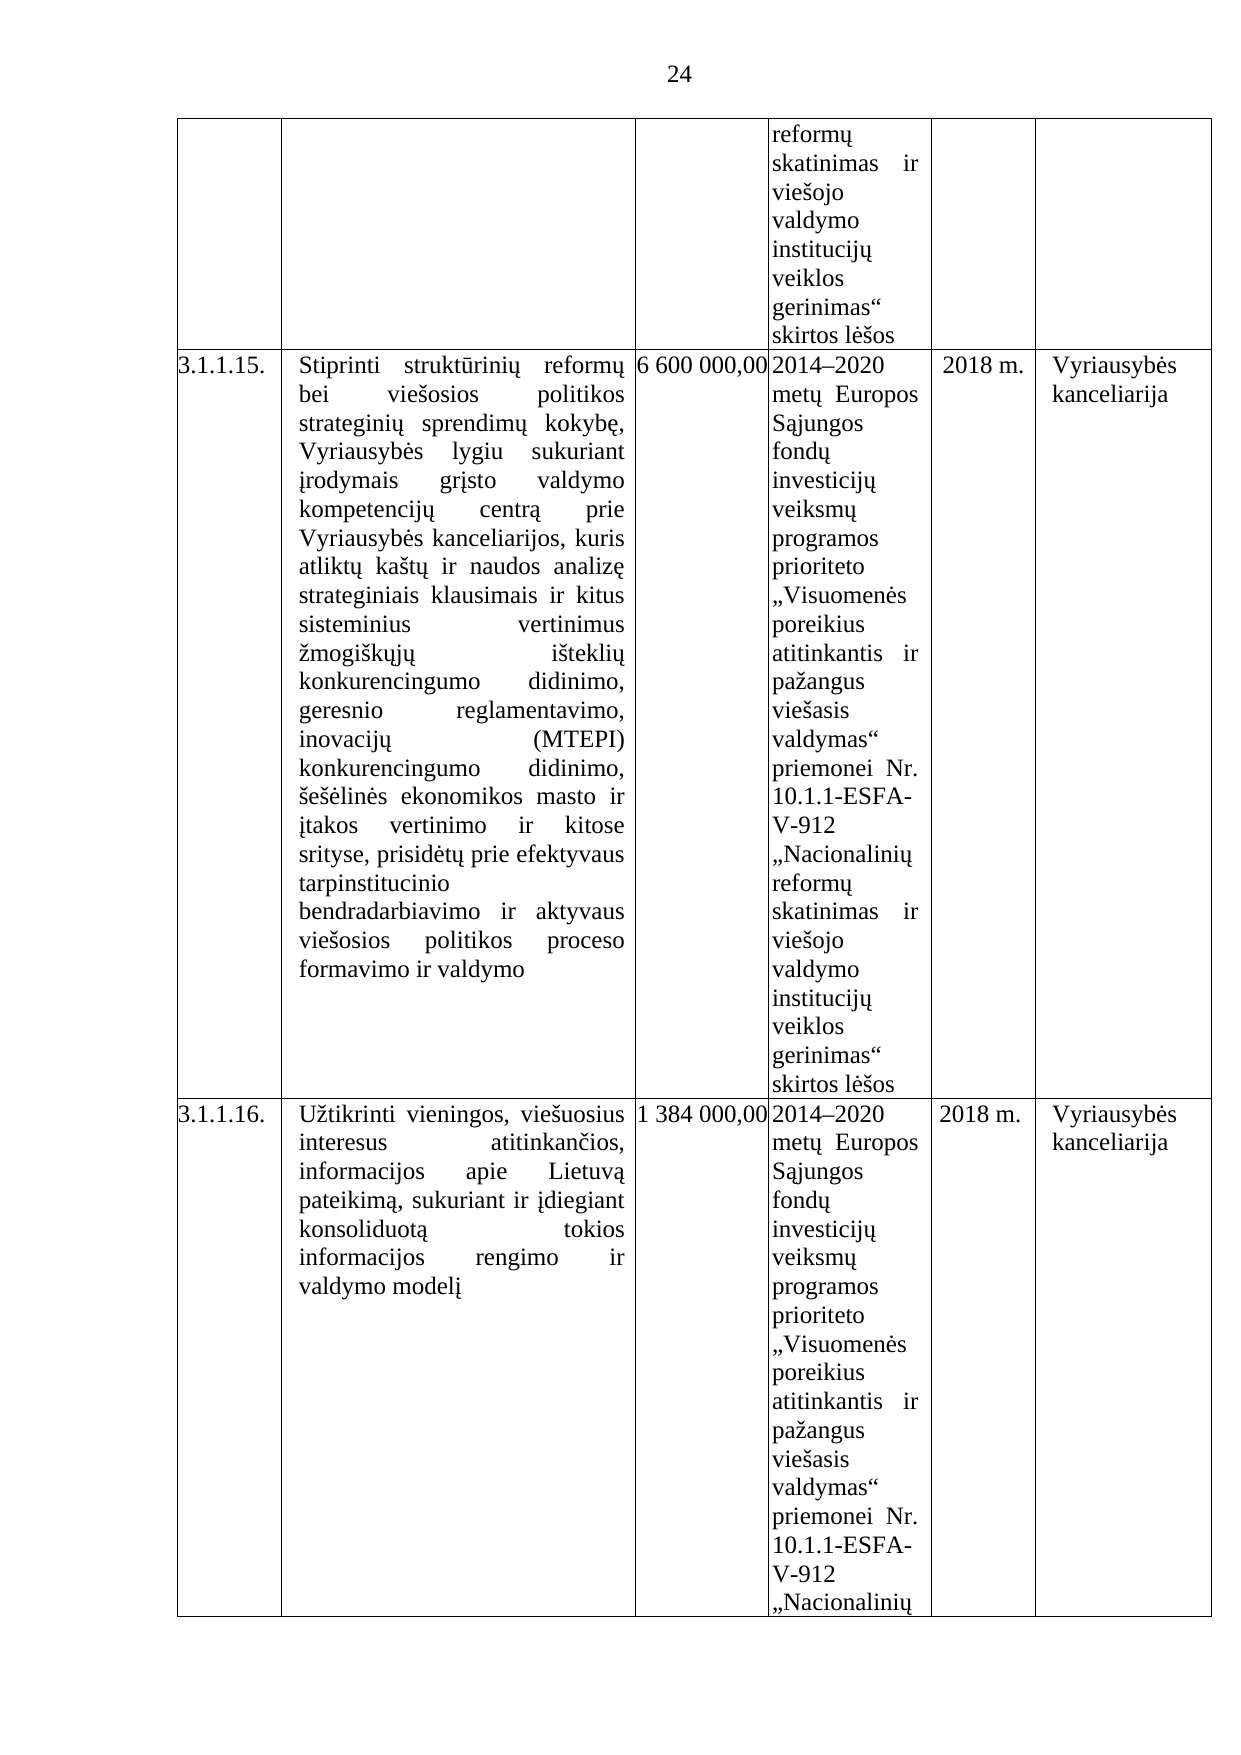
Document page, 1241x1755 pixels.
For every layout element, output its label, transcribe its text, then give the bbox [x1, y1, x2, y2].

table_cell 6 600 000,00 [636, 350, 768, 1098]
table_cell [636, 119, 768, 349]
table_cell 3.1.1.15. [178, 350, 281, 1098]
table_cell reformų skatinimas ir viešojo valdymo institucijų veiklos gerinimas“ skirtos lėšos [769, 119, 931, 349]
table_cell 2018 m. [932, 350, 1035, 1098]
table_cell Užtikrinti vieningos, viešuosius interesus atitinkančios, informacijos apie Lietuvą pateikimą, sukuriant ir įdiegiant konsoliduotą tokios informacijos rengimo ir valdymo modelį [282, 1099, 635, 1616]
table_cell [1036, 119, 1211, 349]
table_cell [282, 119, 635, 349]
table_cell [178, 119, 281, 349]
table_cell [932, 119, 1035, 349]
table_cell Vyriausybės kanceliarija [1036, 1099, 1211, 1616]
table_cell 2014–2020 metų Europos Sąjungos fondų investicijų veiksmų programos prioriteto „Visuomenės poreikius atitinkantis ir pažangus viešasis valdymas“ priemonei Nr. 10.1.1-ESFA-V-912 „Nacionalinių [769, 1099, 931, 1616]
table_cell 2014–2020 metų Europos Sąjungos fondų investicijų veiksmų programos prioriteto „Visuomenės poreikius atitinkantis ir pažangus viešasis valdymas“ priemonei Nr. 10.1.1-ESFA-V-912 „Nacionalinių reformų skatinimas ir viešojo valdymo institucijų veiklos gerinimas“ skirtos lėšos [769, 350, 931, 1098]
table_cell 2018 m. [932, 1099, 1035, 1616]
table_cell 3.1.1.16. [178, 1099, 281, 1616]
table_cell Vyriausybės kanceliarija [1036, 350, 1211, 1098]
table_cell 1 384 000,00 [636, 1099, 768, 1616]
table_cell Stiprinti struktūrinių reformų bei viešosios politikos strateginių sprendimų kokybę, Vyriausybės lygiu sukuriant įrodymais grįsto valdymo kompetencijų centrą prie Vyriausybės kanceliarijos, kuris atliktų kaštų ir naudos analizę strateginiais klausimais ir kitus sisteminius vertinimus žmogiškųjų išteklių konkurencingumo didinimo, geresnio reglamentavimo, inovacijų (MTEPI) konkurencingumo didinimo, šešėlinės ekonomikos masto ir įtakos vertinimo ir kitose srityse, prisidėtų prie efektyvaus tarpinstitucinio bendradarbiavimo ir aktyvaus viešosios politikos proceso formavimo ir valdymo [282, 350, 635, 1098]
